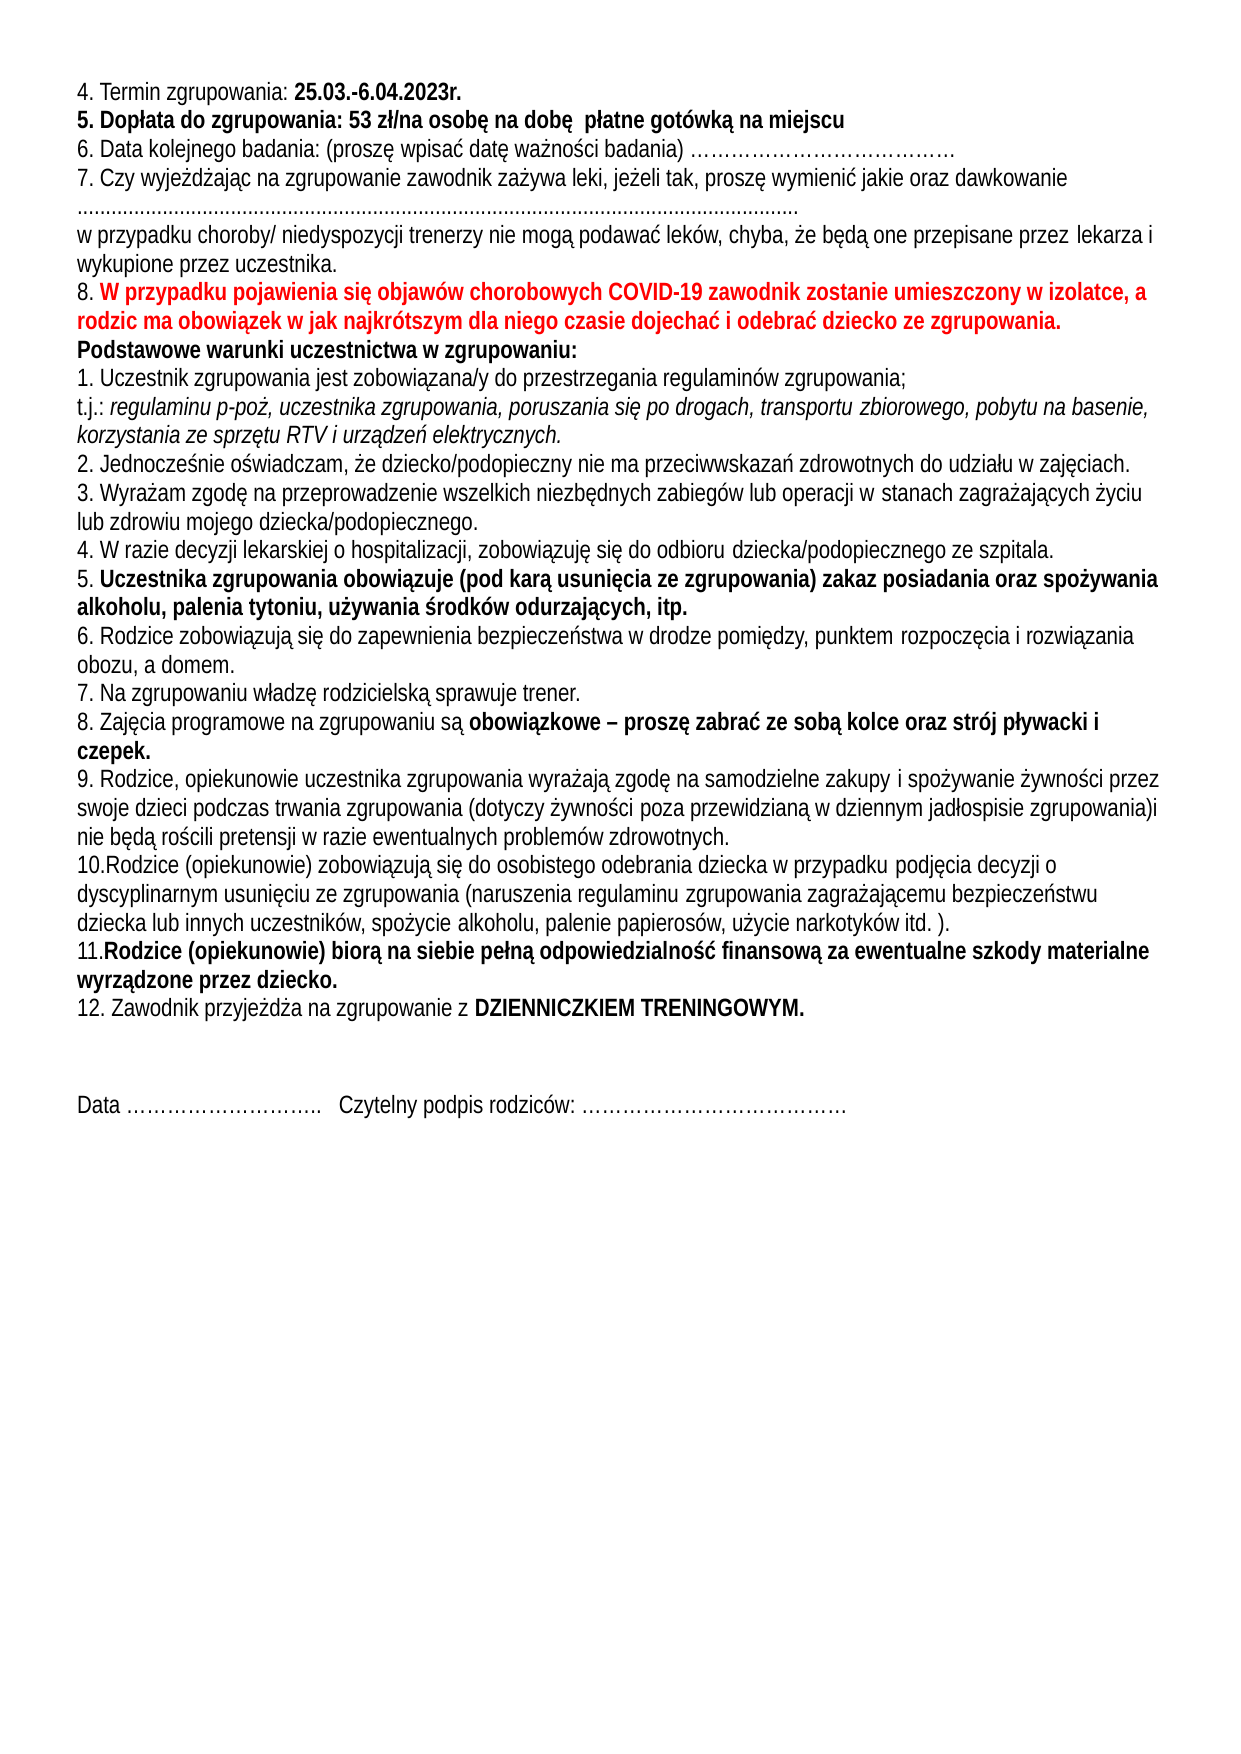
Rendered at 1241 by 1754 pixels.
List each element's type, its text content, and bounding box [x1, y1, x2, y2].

text 4. Termin zgrupowania: 25.03.-6.04.2023r. 5. Dopłata do zgrupowania: 53 zł/na osobę na dobę płatne gotówką na miejscu 6. Data kolejnego badania: (proszę wpisać datę ważności badania) ………………………………… 7. Czy wyjeżdżając na zgrupowanie zawodnik zażywa leki, jeżeli tak, proszę wymienić jakie oraz dawkowanie ............................................................................................................................... w przypadku choroby/ niedyspozycji trenerzy nie mogą podawać leków, chyba, że będą one przepisane przez lekarza i wykupione przez uczestnika. [77, 77, 1163, 277]
text 8. W przypadku pojawienia się objawów chorobowych COVID-19 zawodnik zostanie umieszczony w izolatce, a rodzic ma obowiązek w jak najkrótszym dla niego czasie dojechać i odebrać dziecko ze zgrupowania. Podstawowe warunki uczestnictwa w zgrupowaniu: 1. Uczestnik zgrupowania jest zobowiązana/y do przestrzegania regulaminów zgrupowania; t.j.: regulaminu p-poż, uczestnika zgrupowania, poruszania się po drogach, transportu zbiorowego, pobytu na basenie, korzystania ze sprzętu RTV i urządzeń elektrycznych. 2. Jednocześnie oświadczam, że dziecko/podopieczny nie ma przeciwwskazań zdrowotnych do udziału w zajęciach. 3. Wyrażam zgodę na przeprowadzenie wszelkich niezbędnych zabiegów lub operacji w stanach zagrażających życiu lub zdrowiu mojego dziecka/podopiecznego. 4. W razie decyzji lekarskiej o hospitalizacji, zobowiązuję się do odbioru dziecka/podopiecznego ze szpitala. 5. Uczestnika zgrupowania obowiązuje (pod karą usunięcia ze zgrupowania) zakaz posiadania oraz spożywania alkoholu, palenia tytoniu, używania środków odurzających, itp. 6. Rodzice zobowiązują się do zapewnienia bezpieczeństwa w drodze pomiędzy, punktem rozpoczęcia i rozwiązania obozu, a domem. 7. Na zgrupowaniu władzę rodzicielską sprawuje trener. 8. Zajęcia programowe na zgrupowaniu są obowiązkowe – proszę zabrać ze sobą kolce oraz strój pływacki i czepek. 9. Rodzice, opiekunowie uczestnika zgrupowania wyrażają zgodę na samodzielne zakupy i spożywanie żywności przez swoje dzieci podczas trwania zgrupowania (dotyczy żywności poza przewidzianą w dziennym jadłospisie zgrupowania)i nie będą rościli pretensji w razie ewentualnych problemów zdrowotnych. 10.Rodzice (opiekunowie) zobowiązują się do osobistego odebrania dziecka w przypadku podjęcia decyzji o dyscyplinarnym usunięciu ze zgrupowania (naruszenia regulaminu zgrupowania zagrażającemu bezpieczeństwu dziecka lub innych uczestników, spożycie alkoholu, palenie papierosów, użycie narkotyków itd. ). 11.Rodzice (opiekunowie) biorą na siebie pełną odpowiedzialność finansową za ewentualne szkody materialne wyrządzone przez dziecko. 12. Zawodnik przyjeżdża na zgrupowanie z DZIENNICZKIEM TRENINGOWYM. [77, 277, 1163, 1022]
text Data ……………………….. Czytelny podpis rodziców: ………………………………… [77, 1090, 1163, 1119]
